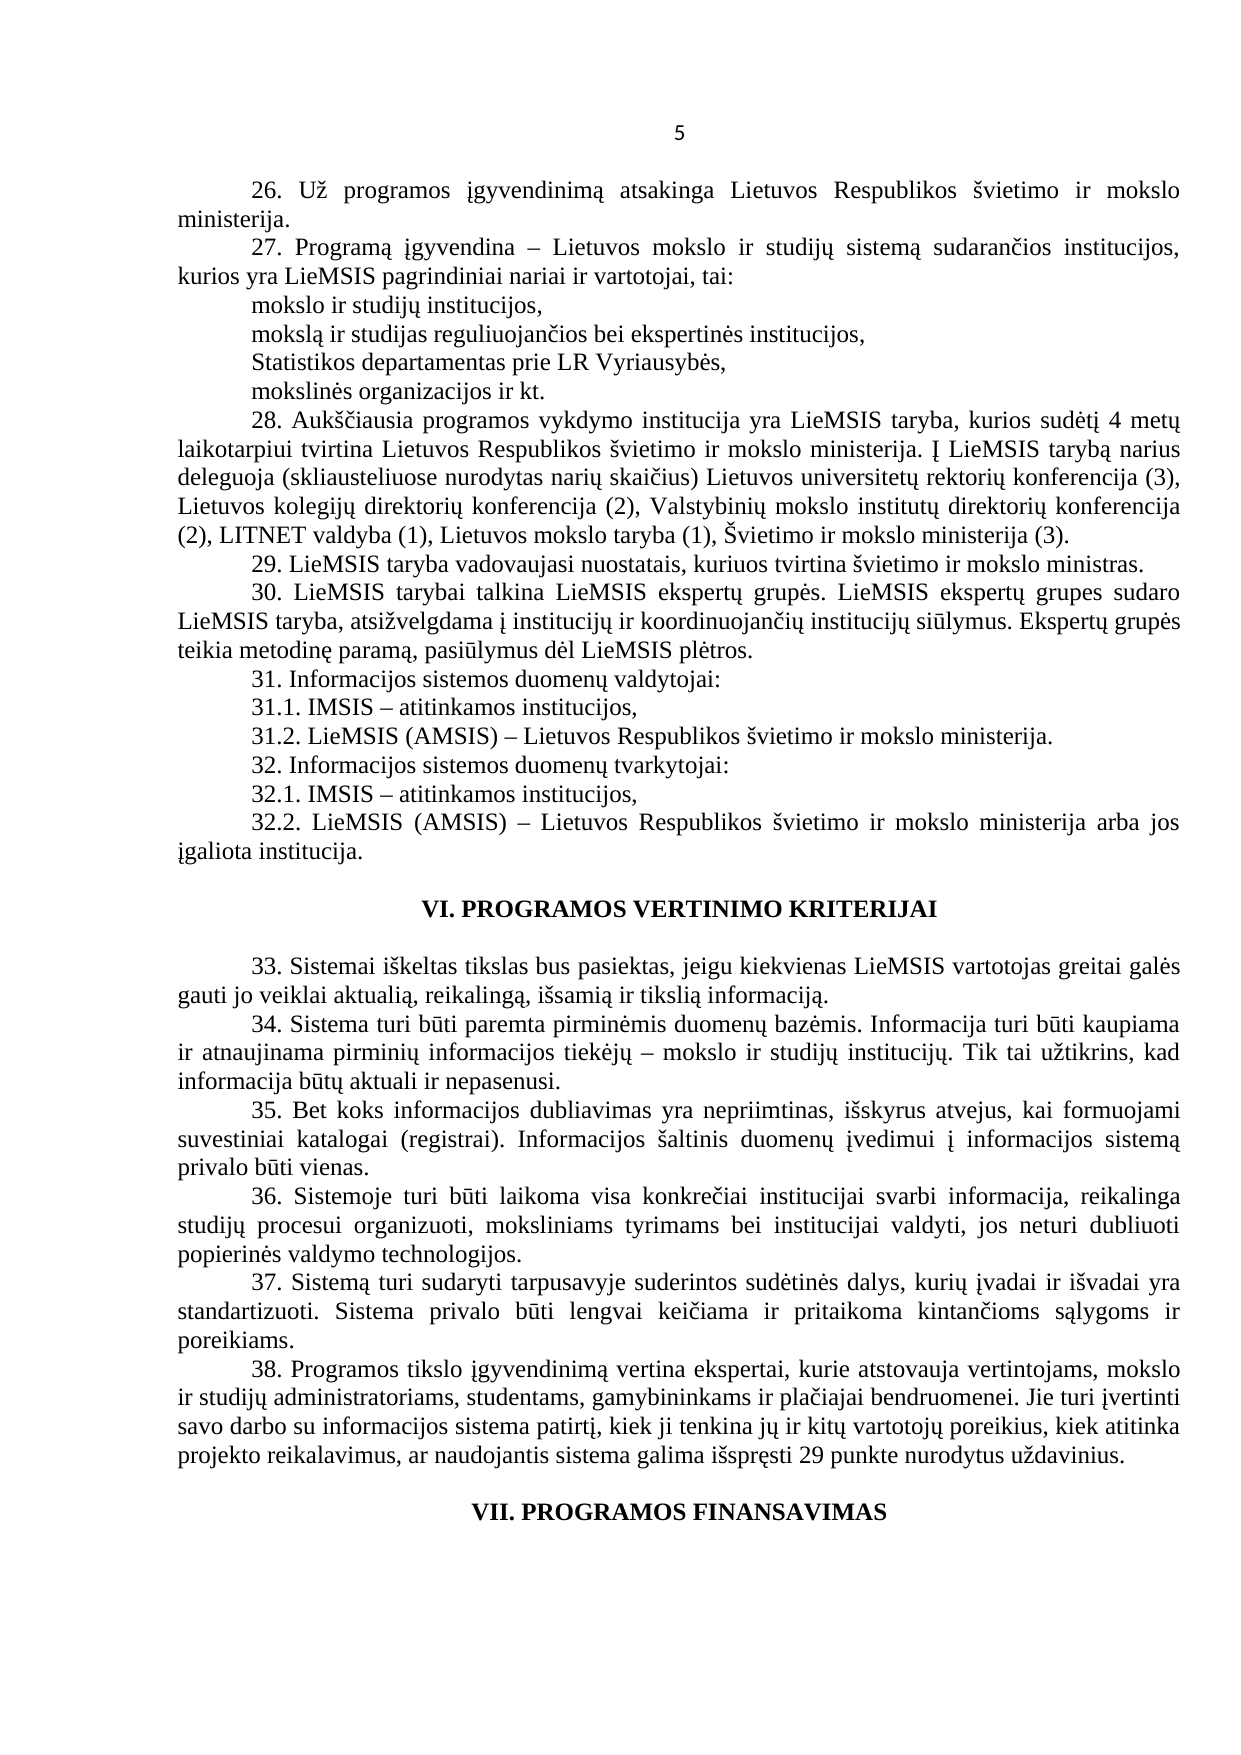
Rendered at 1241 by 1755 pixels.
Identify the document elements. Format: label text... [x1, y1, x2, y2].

text 31. Informacijos sistemos duomenų valdytojai: [177, 664, 1181, 692]
text 32. Informacijos sistemos duomenų tvarkytojai: [177, 750, 1181, 779]
text 30. LieMSIS tarybai talkina LieMSIS ekspertų grupės. LieMSIS ekspertų grupes sudaro LieMSIS taryba, atsižvelgdama į institucijų ir koordinuojančių institucijų siūlymus. Ekspertų grupės teikia metodinę paramą, pasiūlymus dėl LieMSIS plėtros. [177, 577, 1181, 664]
text 38. Programos tikslo įgyvendinimą vertina ekspertai, kurie atstovauja vertintojams, mokslo ir studijų administratoriams, studentams, gamybininkams ir plačiajai bendruomenei. Jie turi įvertinti savo darbo su informacijos sistema patirtį, kiek ji tenkina jų ir kitų vartotojų poreikius, kiek atitinka projekto reikalavimus, ar naudojantis sistema galima išspręsti 29 punkte nurodytus uždavinius. [177, 1354, 1181, 1469]
text VI. PROGRAMOS VERTINIMO KRITERIJAI [177, 894, 1181, 922]
text 29. LieMSIS taryba vadovaujasi nuostatais, kuriuos tvirtina švietimo ir mokslo ministras. [177, 549, 1181, 577]
text 35. Bet koks informacijos dubliavimas yra nepriimtinas, išskyrus atvejus, kai formuojami suvestiniai katalogai (registrai). Informacijos šaltinis duomenų įvedimui į informacijos sistemą privalo būti vienas. [177, 1095, 1181, 1181]
text Statistikos departamentas prie LR Vyriausybės, [177, 347, 1181, 376]
text mokslinės organizacijos ir kt. [177, 376, 1181, 405]
text 31.1. IMSIS – atitinkamos institucijos, [177, 692, 1181, 721]
text 31.2. LieMSIS (AMSIS) – Lietuvos Respublikos švietimo ir mokslo ministerija. [177, 721, 1181, 750]
text 32.2. LieMSIS (AMSIS) – Lietuvos Respublikos švietimo ir mokslo ministerija arba jos įgaliota institucija. [177, 807, 1181, 865]
text 36. Sistemoje turi būti laikoma visa konkrečiai institucijai svarbi informacija, reikalinga studijų procesui organizuoti, moksliniams tyrimams bei institucijai valdyti, jos neturi dubliuoti popierinės valdymo technologijos. [177, 1181, 1181, 1267]
text 33. Sistemai iškeltas tikslas bus pasiektas, jeigu kiekvienas LieMSIS vartotojas greitai galės gauti jo veiklai aktualią, reikalingą, išsamią ir tikslią informaciją. [177, 951, 1181, 1009]
text 32.1. IMSIS – atitinkamos institucijos, [177, 779, 1181, 807]
text mokslą ir studijas reguliuojančios bei ekspertinės institucijos, [177, 319, 1181, 347]
text 37. Sistemą turi sudaryti tarpusavyje suderintos sudėtinės dalys, kurių įvadai ir išvadai yra standartizuoti. Sistema privalo būti lengvai keičiama ir pritaikoma kintančioms sąlygoms ir poreikiams. [177, 1267, 1181, 1354]
text 26. Už programos įgyvendinimą atsakinga Lietuvos Respublikos švietimo ir mokslo ministerija. [177, 175, 1181, 232]
text 34. Sistema turi būti paremta pirminėmis duomenų bazėmis. Informacija turi būti kaupiama ir atnaujinama pirminių informacijos tiekėjų – mokslo ir studijų institucijų. Tik tai užtikrins, kad informacija būtų aktuali ir nepasenusi. [177, 1009, 1181, 1095]
text mokslo ir studijų institucijos, [177, 290, 1181, 319]
text VII. PROGRAMOS FINANSAVIMAS [177, 1497, 1181, 1526]
text 27. Programą įgyvendina – Lietuvos mokslo ir studijų sistemą sudarančios institucijos, kurios yra LieMSIS pagrindiniai nariai ir vartotojai, tai: [177, 232, 1181, 290]
text 28. Aukščiausia programos vykdymo institucija yra LieMSIS taryba, kurios sudėtį 4 metų laikotarpiui tvirtina Lietuvos Respublikos švietimo ir mokslo ministerija. Į LieMSIS tarybą narius deleguoja (skliausteliuose nurodytas narių skaičius) Lietuvos universitetų rektorių konferencija (3), Lietuvos kolegijų direktorių konferencija (2), Valstybinių mokslo institutų direktorių konferencija (2), LITNET valdyba (1), Lietuvos mokslo taryba (1), Švietimo ir mokslo ministerija (3). [177, 405, 1181, 549]
